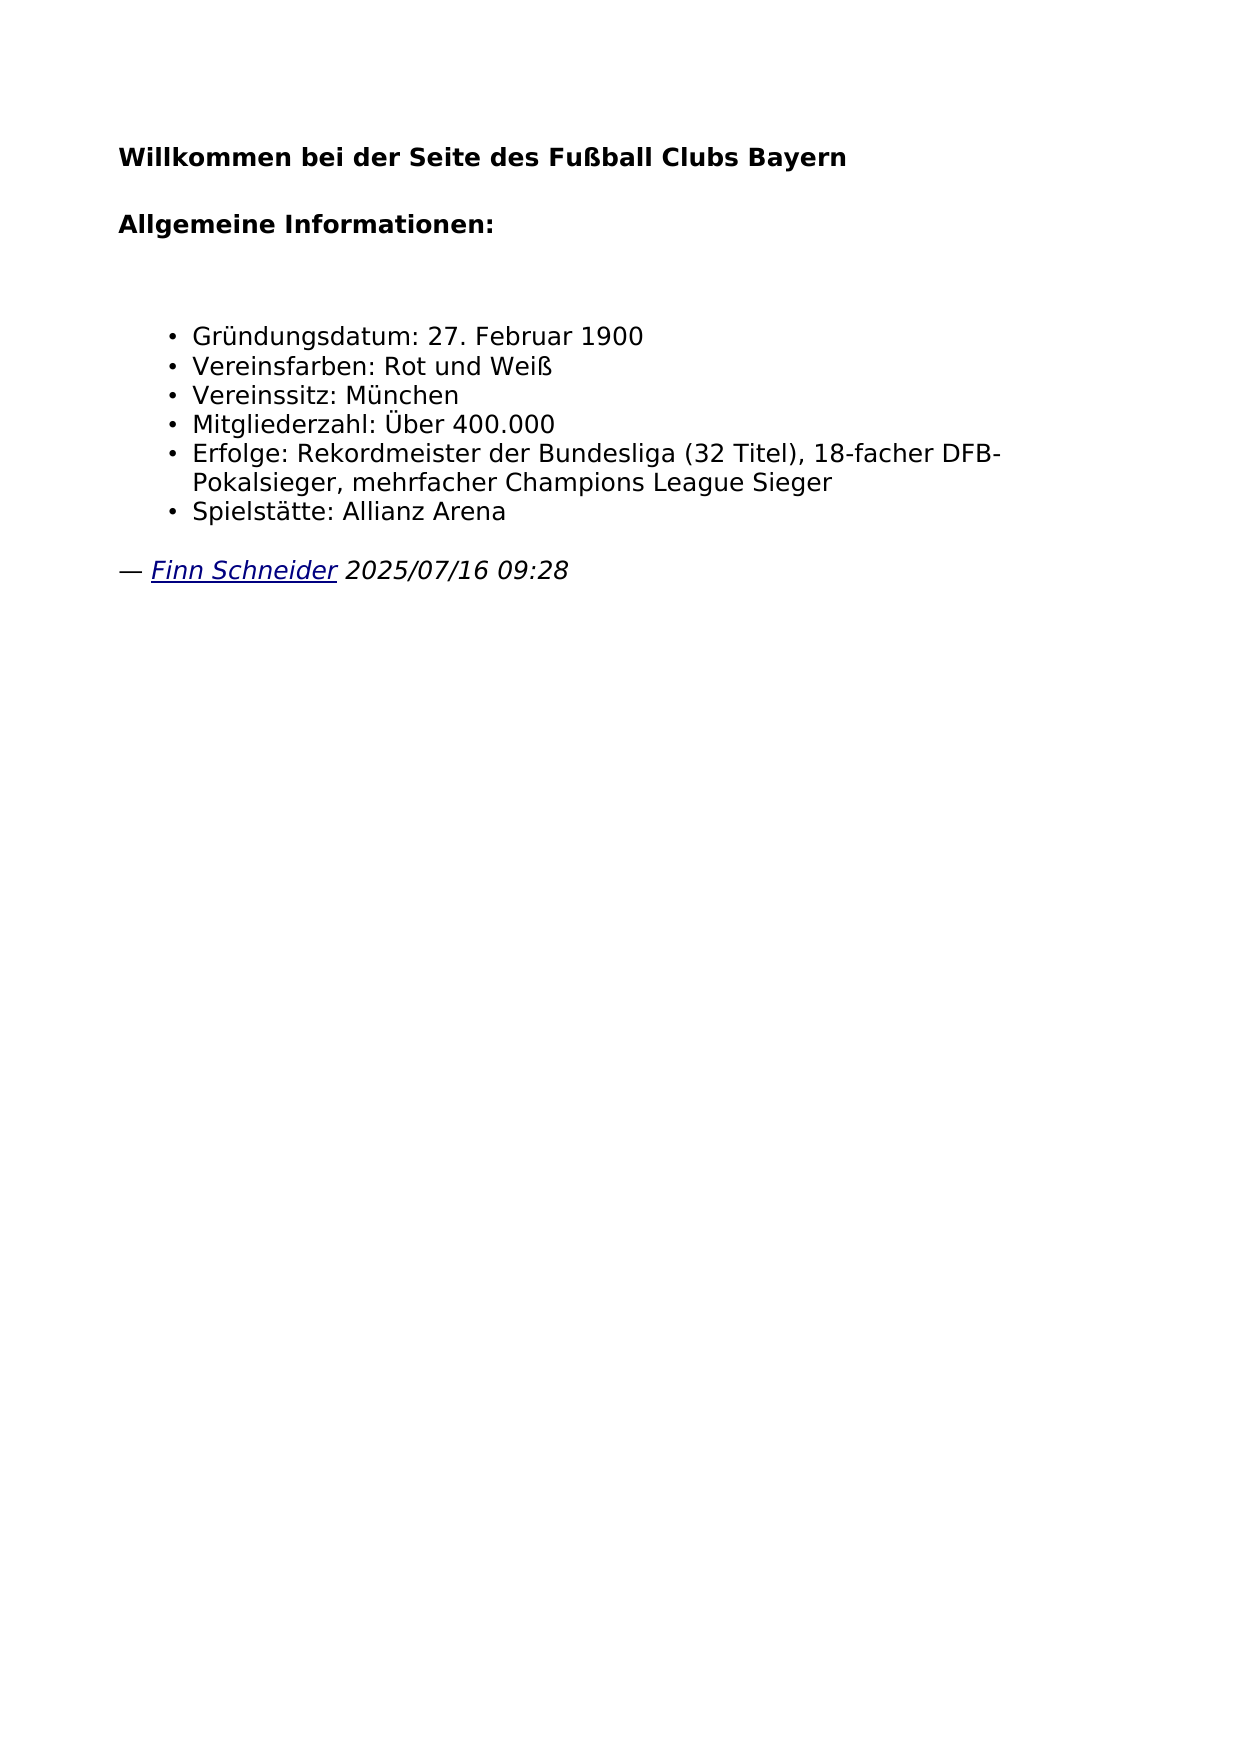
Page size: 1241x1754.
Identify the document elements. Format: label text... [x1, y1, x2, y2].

subtitle Willkommen bei der Seite des Fußball Clubs Bayern [118, 143, 1122, 172]
list Erfolge: Rekordmeister der Bundesliga (32 Titel), 18-facher DFB-Pokalsieger, mehrfacher Champions League Sieger [177, 439, 1122, 498]
text — Finn Schneider 2025/07/16 09:28 [118, 556, 1122, 585]
list Spielstätte: Allianz Arena [177, 498, 1122, 527]
list Gründungsdatum: 27. Februar 1900 [177, 323, 1122, 352]
list Mitgliederzahl: Über 400.000 [177, 410, 1122, 439]
list Vereinssitz: München [177, 381, 1122, 410]
subtitle Allgemeine Informationen: [118, 210, 1122, 239]
list Vereinsfarben: Rot und Weiß [177, 352, 1122, 381]
